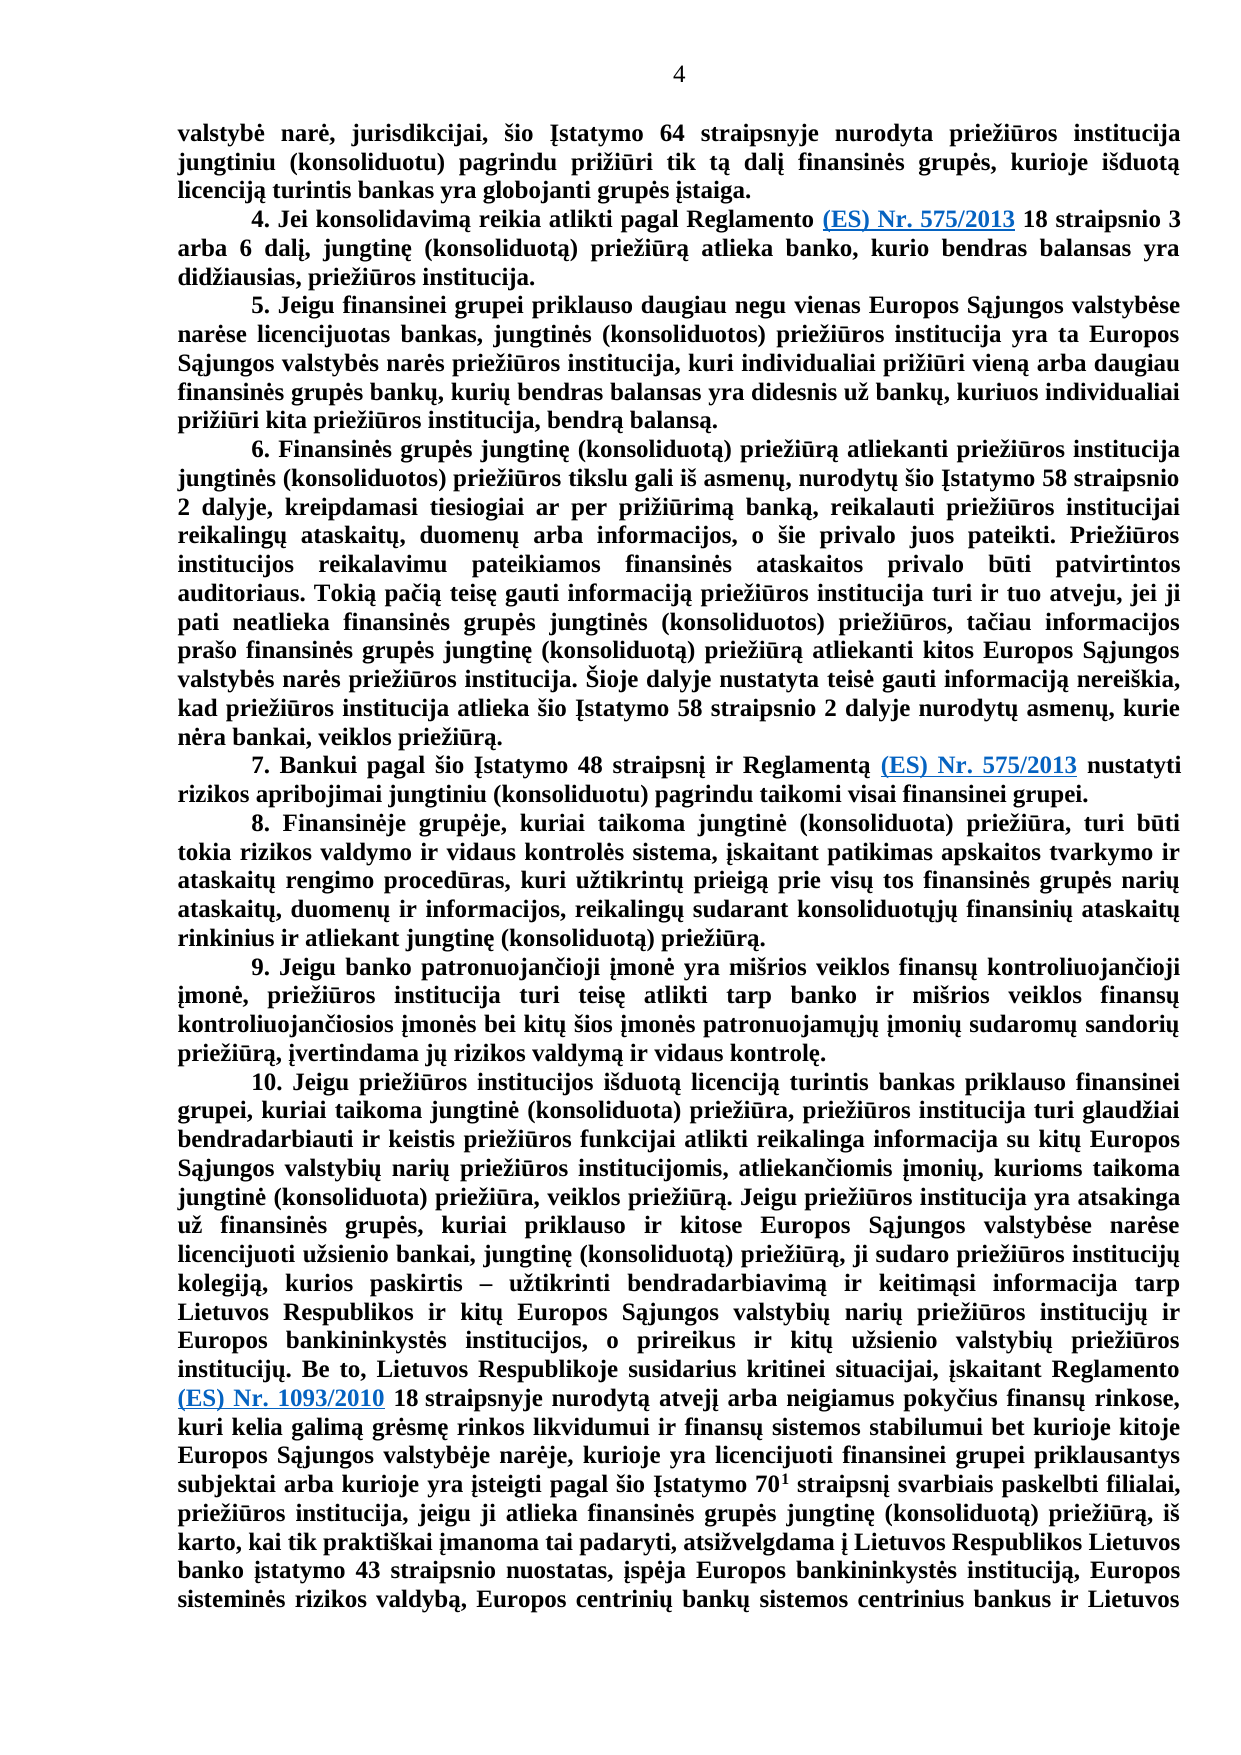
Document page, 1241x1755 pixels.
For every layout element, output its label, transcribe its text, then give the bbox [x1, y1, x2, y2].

text 9. Jeigu banko patronuojančioji įmonė yra mišrios veiklos finansų kontroliuojančioji įmonė, priežiūros institucija turi teisę atlikti tarp banko ir mišrios veiklos finansų kontroliuojančiosios įmonės bei kitų šios įmonės patronuojamųjų įmonių sudaromų sandorių priežiūrą, įvertindama jų rizikos valdymą ir vidaus kontrolę. [177, 952, 1181, 1067]
text 5. Jeigu finansinei grupei priklauso daugiau negu vienas Europos Sąjungos valstybėse narėse licencijuotas bankas, jungtinės (konsoliduotos) priežiūros institucija yra ta Europos Sąjungos valstybės narės priežiūros institucija, kuri individualiai prižiūri vieną arba daugiau finansinės grupės bankų, kurių bendras balansas yra didesnis už bankų, kuriuos individualiai prižiūri kita priežiūros institucija, bendrą balansą. [177, 291, 1181, 434]
text 8. Finansinėje grupėje, kuriai taikoma jungtinė (konsoliduota) priežiūra, turi būti tokia rizikos valdymo ir vidaus kontrolės sistema, įskaitant patikimas apskaitos tvarkymo ir ataskaitų rengimo procedūras, kuri užtikrintų prieigą prie visų tos finansinės grupės narių ataskaitų, duomenų ir informacijos, reikalingų sudarant konsoliduotųjų finansinių ataskaitų rinkinius ir atliekant jungtinę (konsoliduotą) priežiūrą. [177, 808, 1181, 952]
text valstybė narė, jurisdikcijai, šio Įstatymo 64 straipsnyje nurodyta priežiūros institucija jungtiniu (konsoliduotu) pagrindu prižiūri tik tą dalį finansinės grupės, kurioje išduotą licenciją turintis bankas yra globojanti grupės įstaiga. [177, 118, 1181, 204]
text 6. Finansinės grupės jungtinę (konsoliduotą) priežiūrą atliekanti priežiūros institucija jungtinės (konsoliduotos) priežiūros tikslu gali iš asmenų, nurodytų šio Įstatymo 58 straipsnio 2 dalyje, kreipdamasi tiesiogiai ar per prižiūrimą banką, reikalauti priežiūros institucijai reikalingų ataskaitų, duomenų arba informacijos, o šie privalo juos pateikti. Priežiūros institucijos reikalavimu pateikiamos finansinės ataskaitos privalo būti patvirtintos auditoriaus. Tokią pačią teisę gauti informaciją priežiūros institucija turi ir tuo atveju, jei ji pati neatlieka finansinės grupės jungtinės (konsoliduotos) priežiūros, tačiau informacijos prašo finansinės grupės jungtinę (konsoliduotą) priežiūrą atliekanti kitos Europos Sąjungos valstybės narės priežiūros institucija. Šioje dalyje nustatyta teisė gauti informaciją nereiškia, kad priežiūros institucija atlieka šio Įstatymo 58 straipsnio 2 dalyje nurodytų asmenų, kurie nėra bankai, veiklos priežiūrą. [177, 434, 1181, 751]
text 10. Jeigu priežiūros institucijos išduotą licenciją turintis bankas priklauso finansinei grupei, kuriai taikoma jungtinė (konsoliduota) priežiūra, priežiūros institucija turi glaudžiai bendradarbiauti ir keistis priežiūros funkcijai atlikti reikalinga informacija su kitų Europos Sąjungos valstybių narių priežiūros institucijomis, atliekančiomis įmonių, kurioms taikoma jungtinė (konsoliduota) priežiūra, veiklos priežiūrą. Jeigu priežiūros institucija yra atsakinga už finansinės grupės, kuriai priklauso ir kitose Europos Sąjungos valstybėse narėse licencijuoti užsienio bankai, jungtinę (konsoliduotą) priežiūrą, ji sudaro priežiūros institucijų kolegiją, kurios paskirtis – užtikrinti bendradarbiavimą ir keitimąsi informacija tarp Lietuvos Respublikos ir kitų Europos Sąjungos valstybių narių priežiūros institucijų ir Europos bankininkystės institucijos, o prireikus ir kitų užsienio valstybių priežiūros institucijų. Be to, Lietuvos Respublikoje susidarius kritinei situacijai, įskaitant Reglamento (ES) Nr. 1093/2010 18 straipsnyje nurodytą atvejį arba neigiamus pokyčius finansų rinkose, kuri kelia galimą grėsmę rinkos likvidumui ir finansų sistemos stabilumui bet kurioje kitoje Europos Sąjungos valstybėje narėje, kurioje yra licencijuoti finansinei grupei priklausantys subjektai arba kurioje yra įsteigti pagal šio Įstatymo 701 straipsnį svarbiais paskelbti filialai, priežiūros institucija, jeigu ji atlieka finansinės grupės jungtinę (konsoliduotą) priežiūrą, iš karto, kai tik praktiškai įmanoma tai padaryti, atsižvelgdama į Lietuvos Respublikos Lietuvos banko įstatymo 43 straipsnio nuostatas, įspėja Europos bankininkystės instituciją, Europos sisteminės rizikos valdybą, Europos centrinių bankų sistemos centrinius bankus ir Lietuvos [177, 1067, 1181, 1613]
text 4. Jei konsolidavimą reikia atlikti pagal Reglamento (ES) Nr. 575/2013 18 straipsnio 3 arba 6 dalį, jungtinę (konsoliduotą) priežiūrą atlieka banko, kurio bendras balansas yra didžiausias, priežiūros institucija. [177, 204, 1181, 291]
text 7. Bankui pagal šio Įstatymo 48 straipsnį ir Reglamentą (ES) Nr. 575/2013 nustatyti rizikos apribojimai jungtiniu (konsoliduotu) pagrindu taikomi visai finansinei grupei. [177, 751, 1181, 808]
